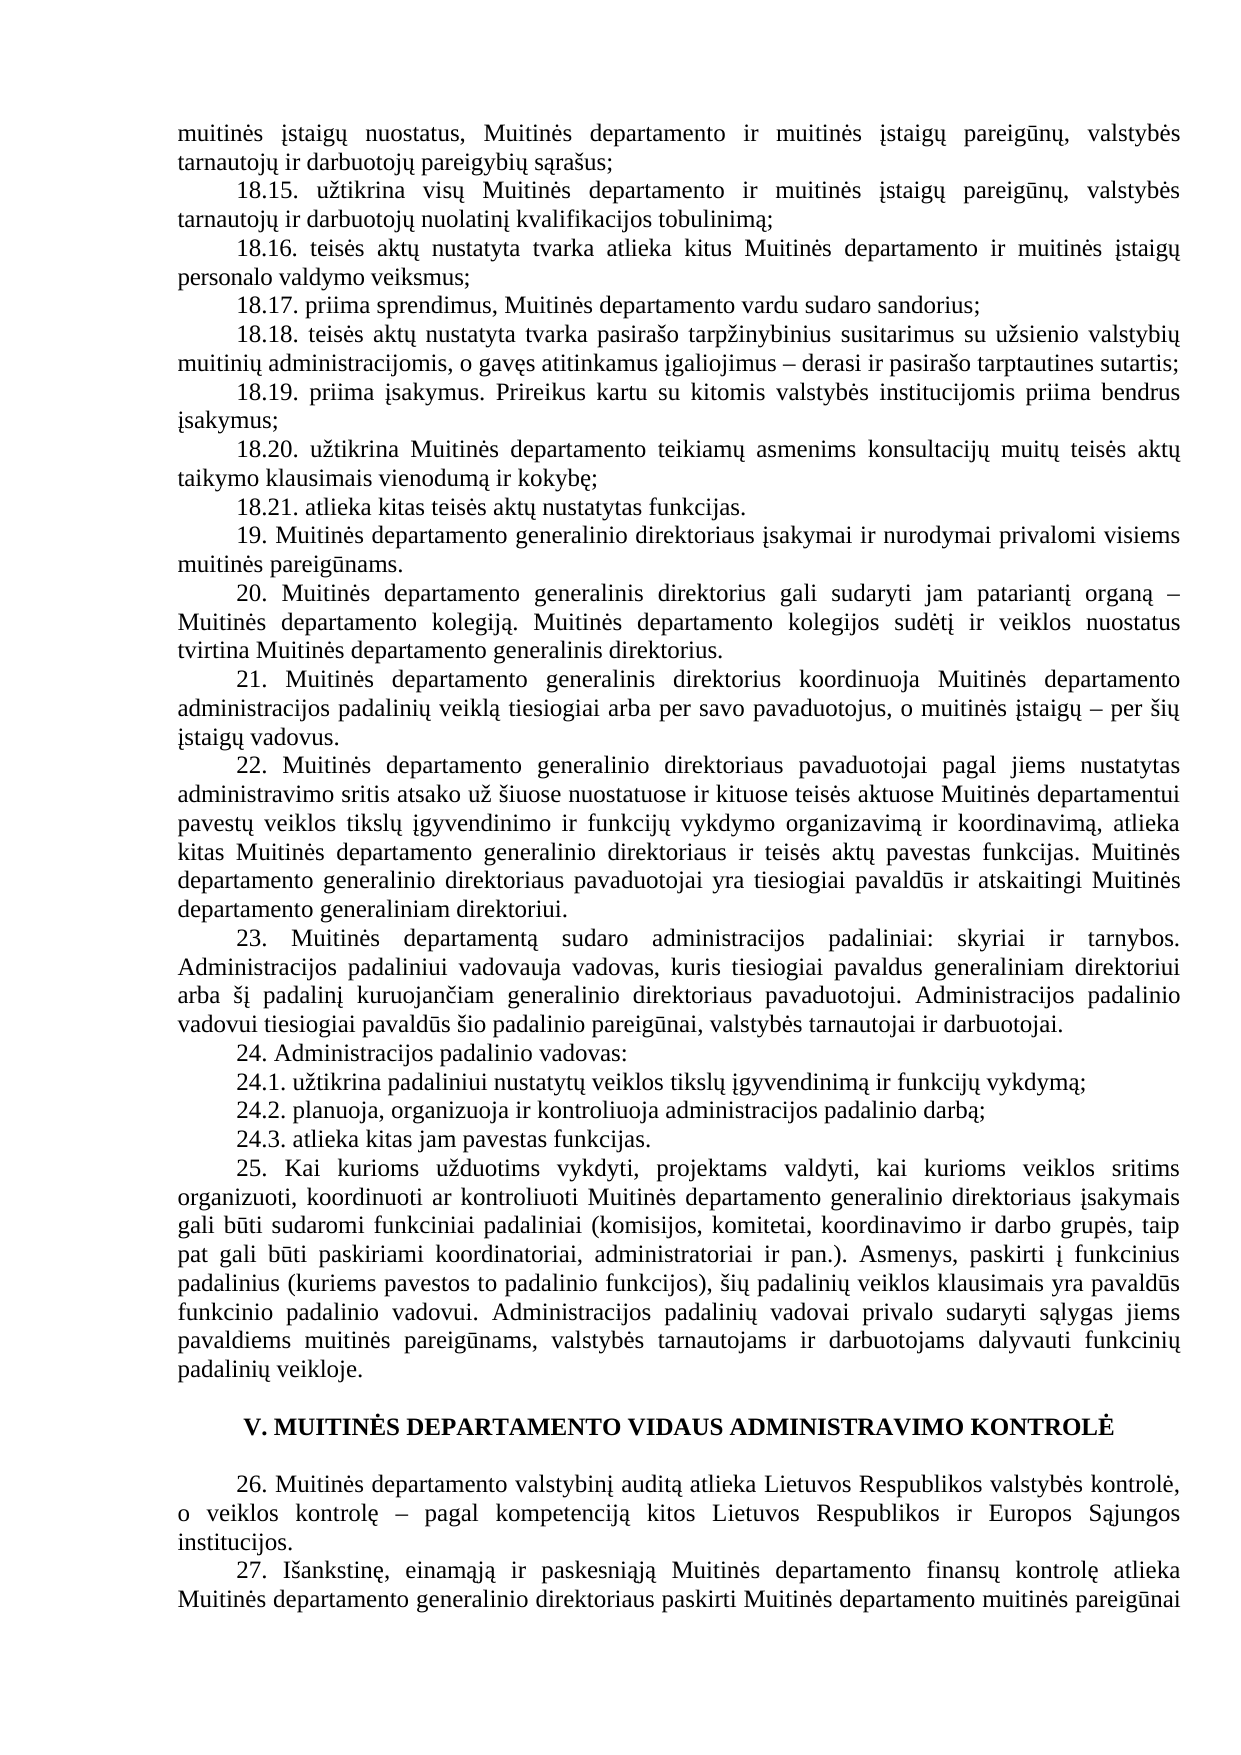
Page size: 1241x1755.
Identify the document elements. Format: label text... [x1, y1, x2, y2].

text 18.15. užtikrina visų Muitinės departamento ir muitinės įstaigų pareigūnų, valstybės tarnautojų ir darbuotojų nuolatinį kvalifikacijos tobulinimą; [177, 176, 1181, 233]
text V. MUITINĖS DEPARTAMENTO VIDAUS ADMINISTRAVIMO KONTROLĖ [177, 1412, 1181, 1441]
text 20. Muitinės departamento generalinis direktorius gali sudaryti jam patariantį organą – Muitinės departamento kolegiją. Muitinės departamento kolegijos sudėtį ir veiklos nuostatus tvirtina Muitinės departamento generalinis direktorius. [177, 578, 1181, 664]
text 26. Muitinės departamento valstybinį auditą atlieka Lietuvos Respublikos valstybės kontrolė, o veiklos kontrolę – pagal kompetenciją kitos Lietuvos Respublikos ir Europos Sąjungos institucijos. [177, 1469, 1181, 1556]
text 24. Administracijos padalinio vadovas: [177, 1038, 1181, 1067]
text 18.18. teisės aktų nustatyta tvarka pasirašo tarpžinybinius susitarimus su užsienio valstybių muitinių administracijomis, o gavęs atitinkamus įgaliojimus – derasi ir pasirašo tarptautines sutartis; [177, 319, 1181, 377]
text 18.19. priima įsakymus. Prireikus kartu su kitomis valstybės institucijomis priima bendrus įsakymus; [177, 377, 1181, 434]
text 18.16. teisės aktų nustatyta tvarka atlieka kitus Muitinės departamento ir muitinės įstaigų personalo valdymo veiksmus; [177, 233, 1181, 291]
text 23. Muitinės departamentą sudaro administracijos padaliniai: skyriai ir tarnybos. Administracijos padaliniui vadovauja vadovas, kuris tiesiogiai pavaldus generaliniam direktoriui arba šį padalinį kuruojančiam generalinio direktoriaus pavaduotojui. Administracijos padalinio vadovui tiesiogiai pavaldūs šio padalinio pareigūnai, valstybės tarnautojai ir darbuotojai. [177, 923, 1181, 1038]
text muitinės įstaigų nuostatus, Muitinės departamento ir muitinės įstaigų pareigūnų, valstybės tarnautojų ir darbuotojų pareigybių sąrašus; [177, 118, 1181, 176]
text 24.3. atlieka kitas jam pavestas funkcijas. [177, 1124, 1181, 1153]
text 18.17. priima sprendimus, Muitinės departamento vardu sudaro sandorius; [177, 291, 1181, 319]
text 19. Muitinės departamento generalinio direktoriaus įsakymai ir nurodymai privalomi visiems muitinės pareigūnams. [177, 521, 1181, 578]
text 25. Kai kurioms užduotims vykdyti, projektams valdyti, kai kurioms veiklos sritims organizuoti, koordinuoti ar kontroliuoti Muitinės departamento generalinio direktoriaus įsakymais gali būti sudaromi funkciniai padaliniai (komisijos, komitetai, koordinavimo ir darbo grupės, taip pat gali būti paskiriami koordinatoriai, administratoriai ir pan.). Asmenys, paskirti į funkcinius padalinius (kuriems pavestos to padalinio funkcijos), šių padalinių veiklos klausimais yra pavaldūs funkcinio padalinio vadovui. Administracijos padalinių vadovai privalo sudaryti sąlygas jiems pavaldiems muitinės pareigūnams, valstybės tarnautojams ir darbuotojams dalyvauti funkcinių padalinių veikloje. [177, 1153, 1181, 1383]
text 18.20. užtikrina Muitinės departamento teikiamų asmenims konsultacijų muitų teisės aktų taikymo klausimais vienodumą ir kokybę; [177, 434, 1181, 492]
text 27. Išankstinę, einamąją ir paskesniąją Muitinės departamento finansų kontrolę atlieka Muitinės departamento generalinio direktoriaus paskirti Muitinės departamento muitinės pareigūnai [177, 1556, 1181, 1613]
text 22. Muitinės departamento generalinio direktoriaus pavaduotojai pagal jiems nustatytas administravimo sritis atsako už šiuose nuostatuose ir kituose teisės aktuose Muitinės departamentui pavestų veiklos tikslų įgyvendinimo ir funkcijų vykdymo organizavimą ir koordinavimą, atlieka kitas Muitinės departamento generalinio direktoriaus ir teisės aktų pavestas funkcijas. Muitinės departamento generalinio direktoriaus pavaduotojai yra tiesiogiai pavaldūs ir atskaitingi Muitinės departamento generaliniam direktoriui. [177, 751, 1181, 923]
text 24.2. planuoja, organizuoja ir kontroliuoja administracijos padalinio darbą; [177, 1096, 1181, 1124]
text 21. Muitinės departamento generalinis direktorius koordinuoja Muitinės departamento administracijos padalinių veiklą tiesiogiai arba per savo pavaduotojus, o muitinės įstaigų – per šių įstaigų vadovus. [177, 664, 1181, 751]
text 24.1. užtikrina padaliniui nustatytų veiklos tikslų įgyvendinimą ir funkcijų vykdymą; [177, 1067, 1181, 1096]
text 18.21. atlieka kitas teisės aktų nustatytas funkcijas. [177, 492, 1181, 521]
